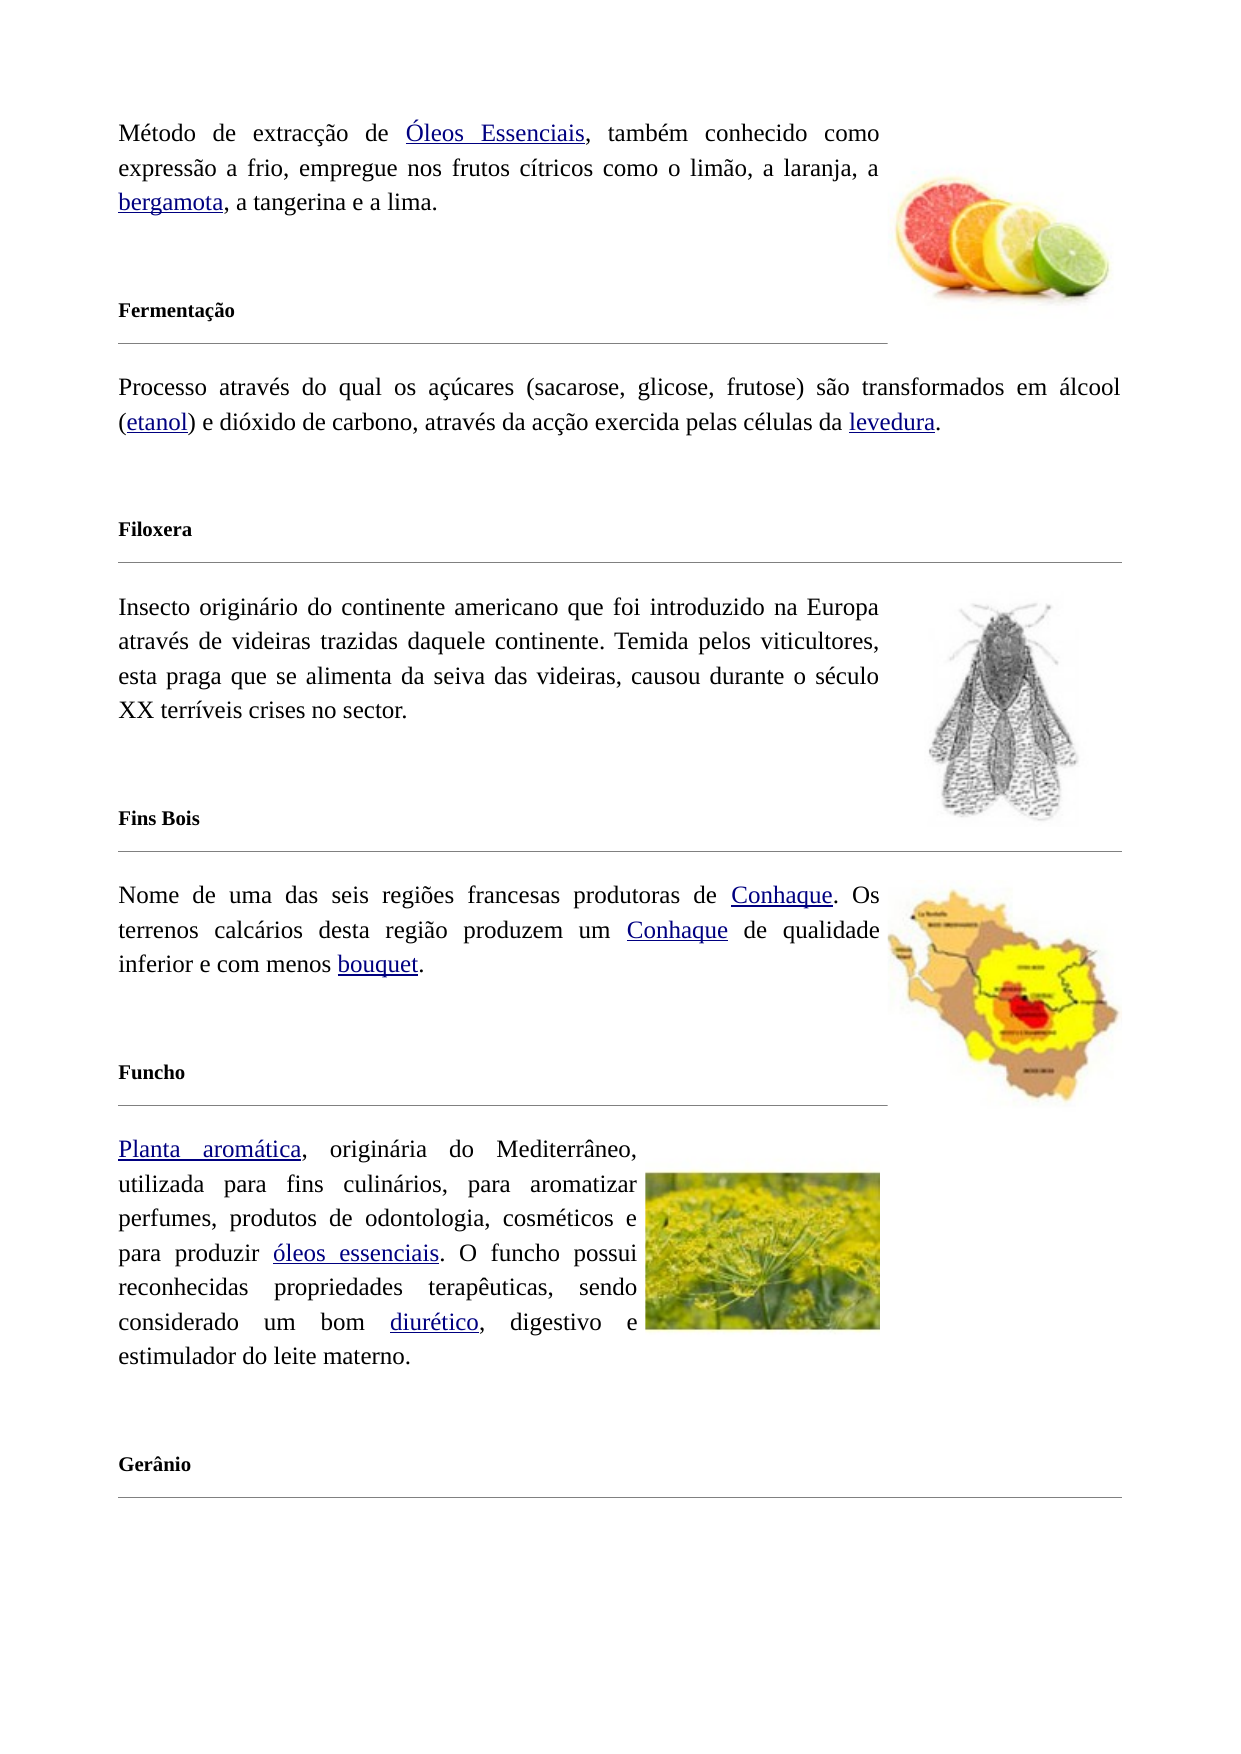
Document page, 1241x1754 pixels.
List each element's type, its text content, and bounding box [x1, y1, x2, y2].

subtitle Gerânio [118, 1452, 1122, 1476]
picture [887, 118, 1123, 353]
subtitle Filoxera [118, 517, 1122, 541]
subtitle Fins Bois [118, 806, 1122, 830]
text Método de extracção de Óleos Essenciais, também conhecido como expressão a frio, empregue nos frutos cítricos como o limão, a laranja, a bergamota, a tangerina e a lima. [118, 118, 887, 216]
text Insecto originário do continente americano que foi introduzido na Europa através de videiras trazidas daquele continente. Temida pelos viticultores, esta praga que se alimenta da seiva das videiras, causou durante o século XX terríveis crises no sector. [118, 592, 887, 724]
text Nome de uma das seis regiões francesas produtoras de Conhaque. Os terrenos calcários desta região produzem um Conhaque de qualidade inferior e com menos bouquet. [118, 880, 887, 978]
picture [887, 591, 1123, 827]
text Processo através do qual os açúcares (sacarose, glicose, frutose) são transformados em álcool (etanol) e dióxido de carbono, através da acção exercida pelas células da levedura. [118, 372, 1122, 435]
picture [645, 1134, 880, 1369]
text Planta aromática, originária do Mediterrâneo, utilizada para fins culinários, para aromatizar perfumes, produtos de odontologia, cosméticos e para produzir óleos essenciais. O funcho possui reconhecidas propriedades terapêuticas, sendo considerado um bom diurético, digestivo e estimulador do leite materno. [118, 1134, 1122, 1370]
picture [887, 880, 1123, 1115]
subtitle Funcho [118, 1060, 887, 1084]
subtitle Fermentação [118, 298, 887, 322]
